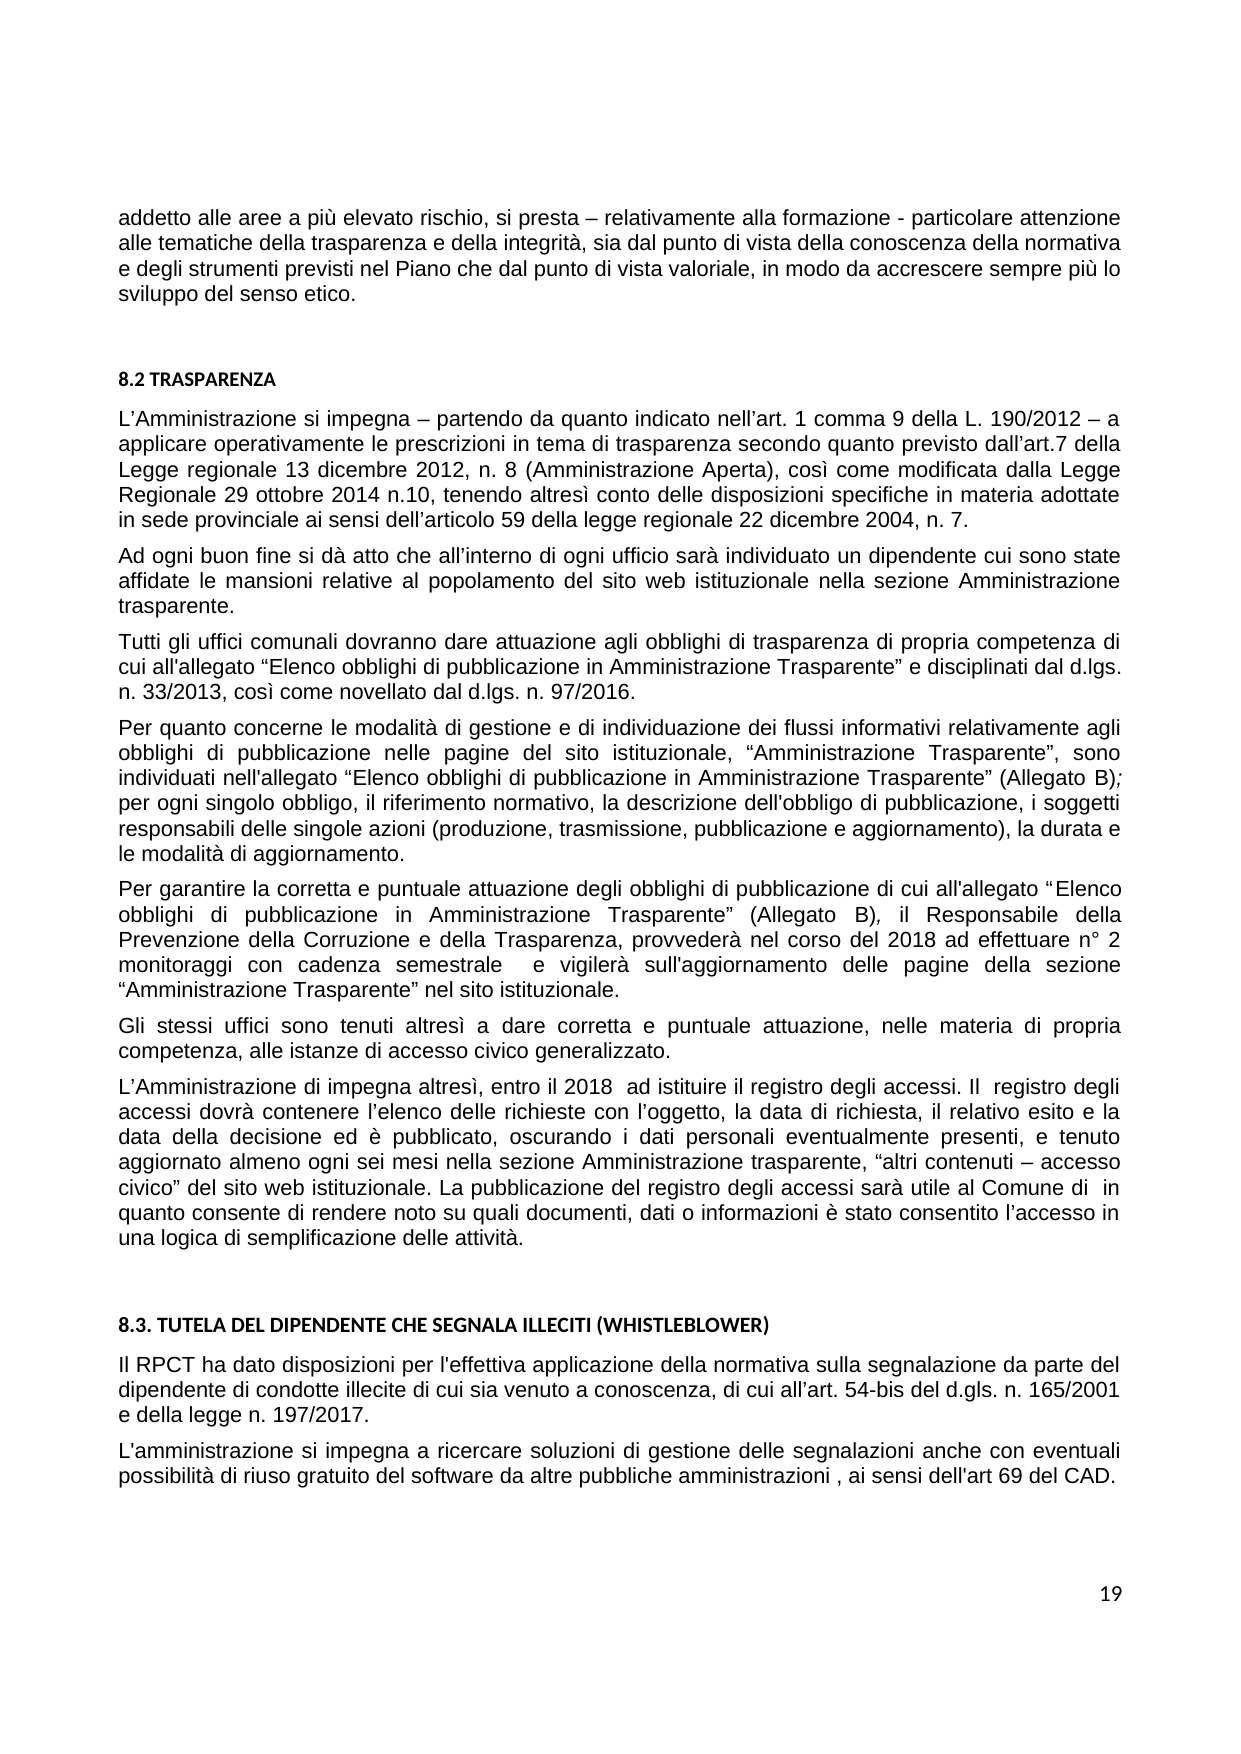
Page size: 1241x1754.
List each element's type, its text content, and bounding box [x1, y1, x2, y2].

text L’Amministrazione si impegna – partendo da quanto indicato nell’art. 1 comma 9 della L. 190/2012 – a applicare operativamente le prescrizioni in tema di trasparenza secondo quanto previsto dall’art.7 della Legge regionale 13 dicembre 2012, n. 8 (Amministrazione Aperta), così come modificata dalla Legge Regionale 29 ottobre 2014 n.10, tenendo altresì conto delle disposizioni specifiche in materia adottate in sede provinciale ai sensi dell’articolo 59 della legge regionale 22 dicembre 2004, n. 7. [118, 406, 1122, 532]
text Per quanto concerne le modalità di gestione e di individuazione dei flussi informativi relativamente agli obblighi di pubblicazione nelle pagine del sito istituzionale, “Amministrazione Trasparente”, sono individuati nell'allegato “Elenco obblighi di pubblicazione in Amministrazione Trasparente” (Allegato B); per ogni singolo obbligo, il riferimento normativo, la descrizione dell'obbligo di pubblicazione, i soggetti responsabili delle singole azioni (produzione, trasmissione, pubblicazione e aggiornamento), la durata e le modalità di aggiornamento. [118, 715, 1122, 866]
text L’Amministrazione di impegna altresì, entro il 2018 ad istituire il registro degli accessi. Il registro degli accessi dovrà contenere l’elenco delle richieste con l’oggetto, la data di richiesta, il relativo esito e la data della decisione ed è pubblicato, oscurando i dati personali eventualmente presenti, e tenuto aggiornato almeno ogni sei mesi nella sezione Amministrazione trasparente, “altri contenuti – accesso civico” del sito web istituzionale. La pubblicazione del registro degli accessi sarà utile al Comune di in quanto consente di rendere noto su quali documenti, dati o informazioni è stato consentito l’accesso in una logica di semplificazione delle attività. [118, 1074, 1122, 1250]
text Il RPCT ha dato disposizioni per l'effettiva applicazione della normativa sulla segnalazione da parte del dipendente di condotte illecite di cui sia venuto a conoscenza, di cui all’art. 54-bis del d.gls. n. 165/2001 e della legge n. 197/2017. [118, 1352, 1122, 1427]
text Gli stessi uffici sono tenuti altresì a dare corretta e puntuale attuazione, nelle materia di propria competenza, alle istanze di accesso civico generalizzato. [118, 1013, 1122, 1063]
text L'amministrazione si impegna a ricercare soluzioni di gestione delle segnalazioni anche con eventuali possibilità di riuso gratuito del software da altre pubbliche amministrazioni , ai sensi dell'art 69 del CAD. [118, 1438, 1122, 1488]
text addetto alle aree a più elevato rischio, si presta – relativamente alla formazione - particolare attenzione alle tematiche della trasparenza e della integrità, sia dal punto di vista della conoscenza della normativa e degli strumenti previsti nel Piano che dal punto di vista valoriale, in modo da accrescere sempre più lo sviluppo del senso etico. [118, 205, 1122, 306]
text Tutti gli uffici comunali dovranno dare attuazione agli obblighi di trasparenza di propria competenza di cui all'allegato “Elenco obblighi di pubblicazione in Amministrazione Trasparente” e disciplinati dal d.lgs. n. 33/2013, così come novellato dal d.lgs. n. 97/2016. [118, 629, 1122, 704]
text Per garantire la corretta e puntuale attuazione degli obblighi di pubblicazione di cui all'allegato “Elenco obblighi di pubblicazione in Amministrazione Trasparente” (Allegato B), il Responsabile della Prevenzione della Corruzione e della Trasparenza, provvederà nel corso del 2018 ad effettuare n° 2 monitoraggi con cadenza semestrale e vigilerà sull'aggiornamento delle pagine della sezione “Amministrazione Trasparente” nel sito istituzionale. [118, 876, 1122, 1002]
subtitle 8.2 TRASPARENZA [118, 367, 1122, 392]
text Ad ogni buon fine si dà atto che all’interno di ogni ufficio sarà individuato un dipendente cui sono state affidate le mansioni relative al popolamento del sito web istituzionale nella sezione Amministrazione trasparente. [118, 543, 1122, 618]
subtitle 8.3. TUTELA DEL DIPENDENTE CHE SEGNALA ILLECITI (WHISTLEBLOWER) [118, 1311, 1122, 1337]
